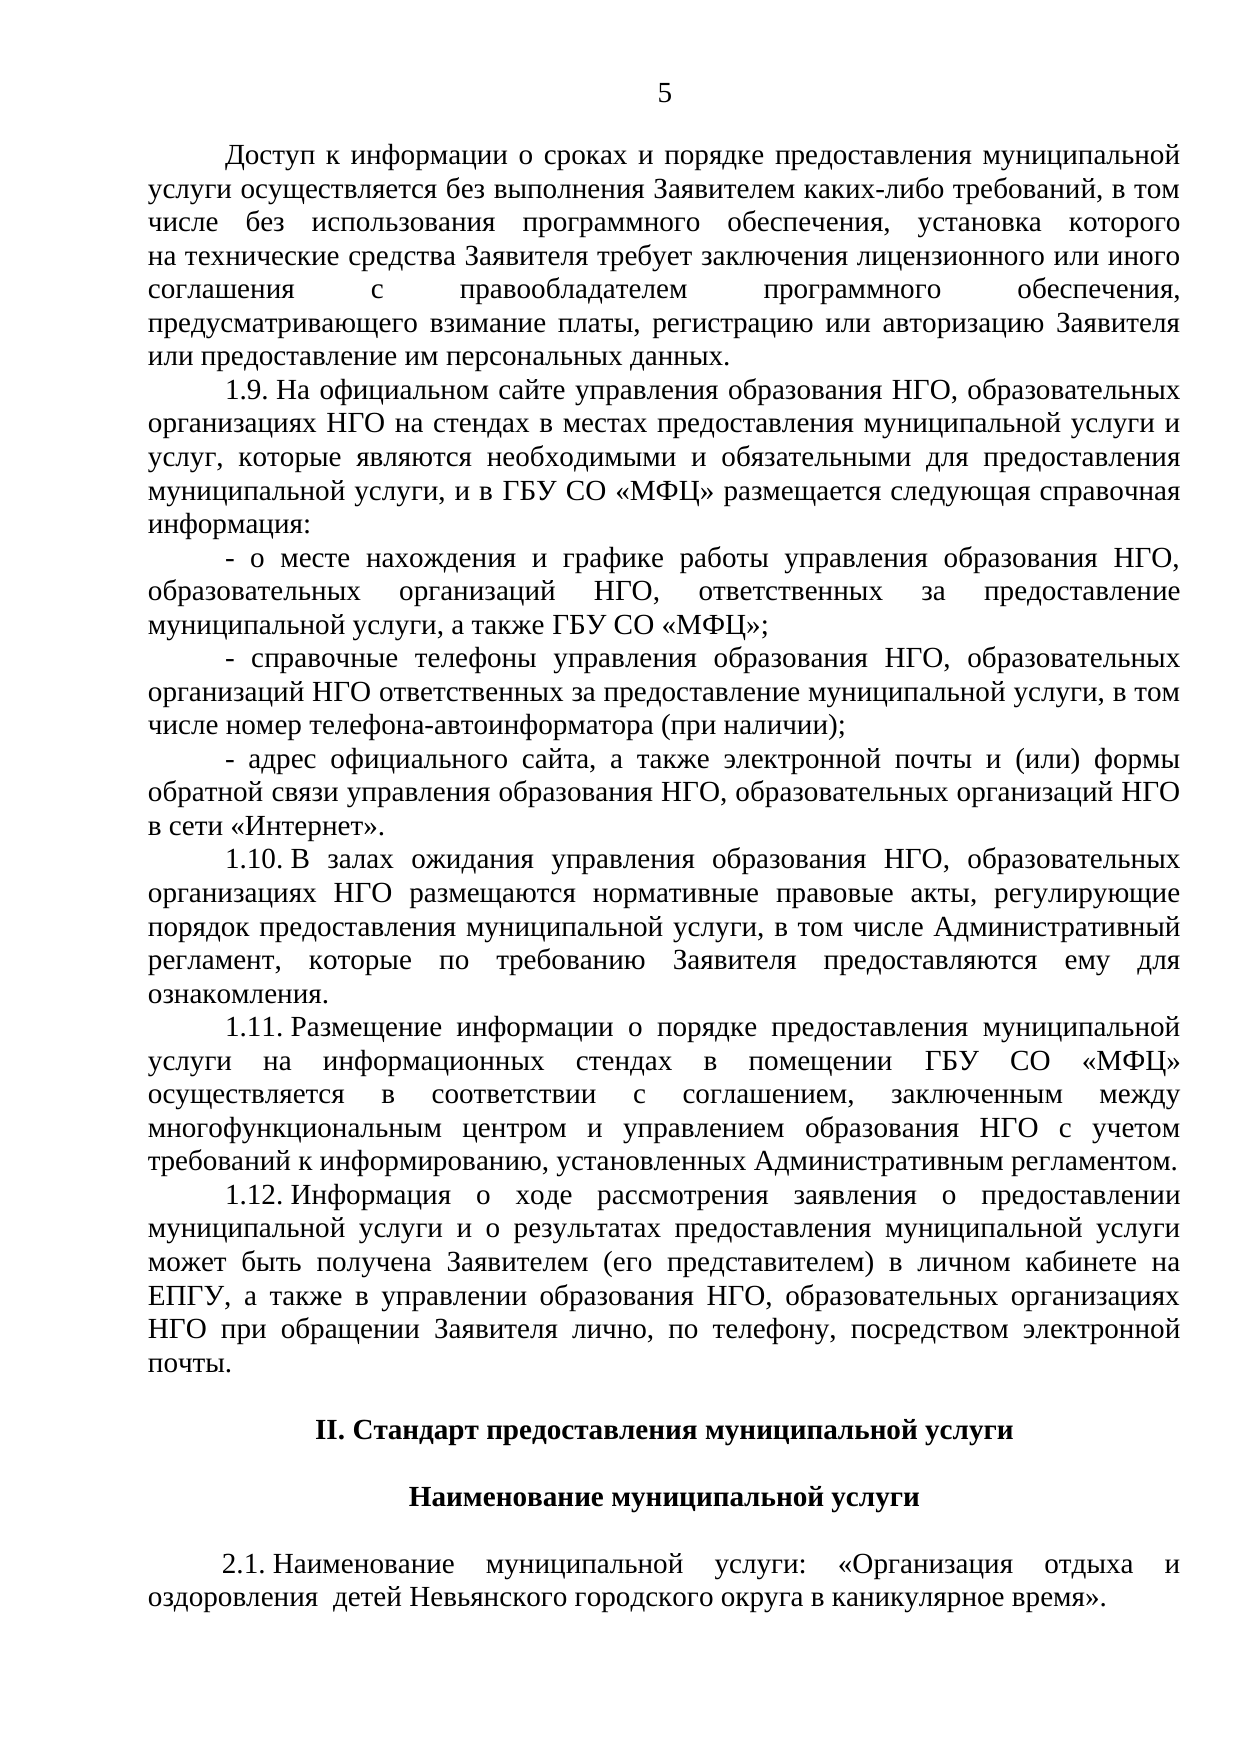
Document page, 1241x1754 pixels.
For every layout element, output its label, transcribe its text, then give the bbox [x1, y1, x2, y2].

text II. Стандарт предоставления муниципальной услуги [148, 1412, 1181, 1445]
text - о месте нахождения и графике работы управления образования НГО, образовательных организаций НГО, ответственных за предоставление муниципальной услуги, а также ГБУ СО «МФЦ»; [148, 540, 1181, 640]
text - справочные телефоны управления образования НГО, образовательных организаций НГО ответственных за предоставление муниципальной услуги, в том числе номер телефона-автоинформатора (при наличии); [148, 640, 1181, 741]
text 1.9. На официальном сайте управления образования НГО, образовательных организациях НГО на стендах в местах предоставления муниципальной услуги и услуг, которые являются необходимыми и обязательными для предоставления муниципальной услуги, и в ГБУ СО «МФЦ» размещается следующая справочная информация: [148, 372, 1181, 540]
text - адрес официального сайта, а также электронной почты и (или) формы обратной связи управления образования НГО, образовательных организаций НГО в сети «Интернет». [148, 741, 1181, 842]
text Наименование муниципальной услуги [148, 1479, 1181, 1512]
text 1.12. Информация о ходе рассмотрения заявления о предоставлении муниципальной услуги и о результатах предоставления муниципальной услуги может быть получена Заявителем (его представителем) в личном кабинете на ЕПГУ, а также в управлении образования НГО, образовательных организациях НГО при обращении Заявителя лично, по телефону, посредством электронной почты. [148, 1177, 1181, 1378]
text 2.1. Наименование муниципальной услуги: «Организация отдыха и оздоровления детей Невьянского городского округа в каникулярное время». [148, 1546, 1181, 1613]
text 1.10. В залах ожидания управления образования НГО, образовательных организациях НГО размещаются нормативные правовые акты, регулирующие порядок предоставления муниципальной услуги, в том числе Административный регламент, которые по требованию Заявителя предоставляются ему для ознакомления. [148, 842, 1181, 1009]
text Доступ к информации о сроках и порядке предоставления муниципальной услуги осуществляется без выполнения Заявителем каких-либо требований, в том числе без использования программного обеспечения, установка которого на технические средства Заявителя требует заключения лицензионного или иного соглашения с правообладателем программного обеспечения, предусматривающего взимание платы, регистрацию или авторизацию Заявителя или предоставление им персональных данных. [148, 137, 1181, 372]
text 1.11. Размещение информации о порядке предоставления муниципальной услуги на информационных стендах в помещении ГБУ СО «МФЦ» осуществляется в соответствии с соглашением, заключенным между многофункциональным центром и управлением образования НГО с учетом требований к информированию, установленных Административным регламентом. [148, 1009, 1181, 1177]
